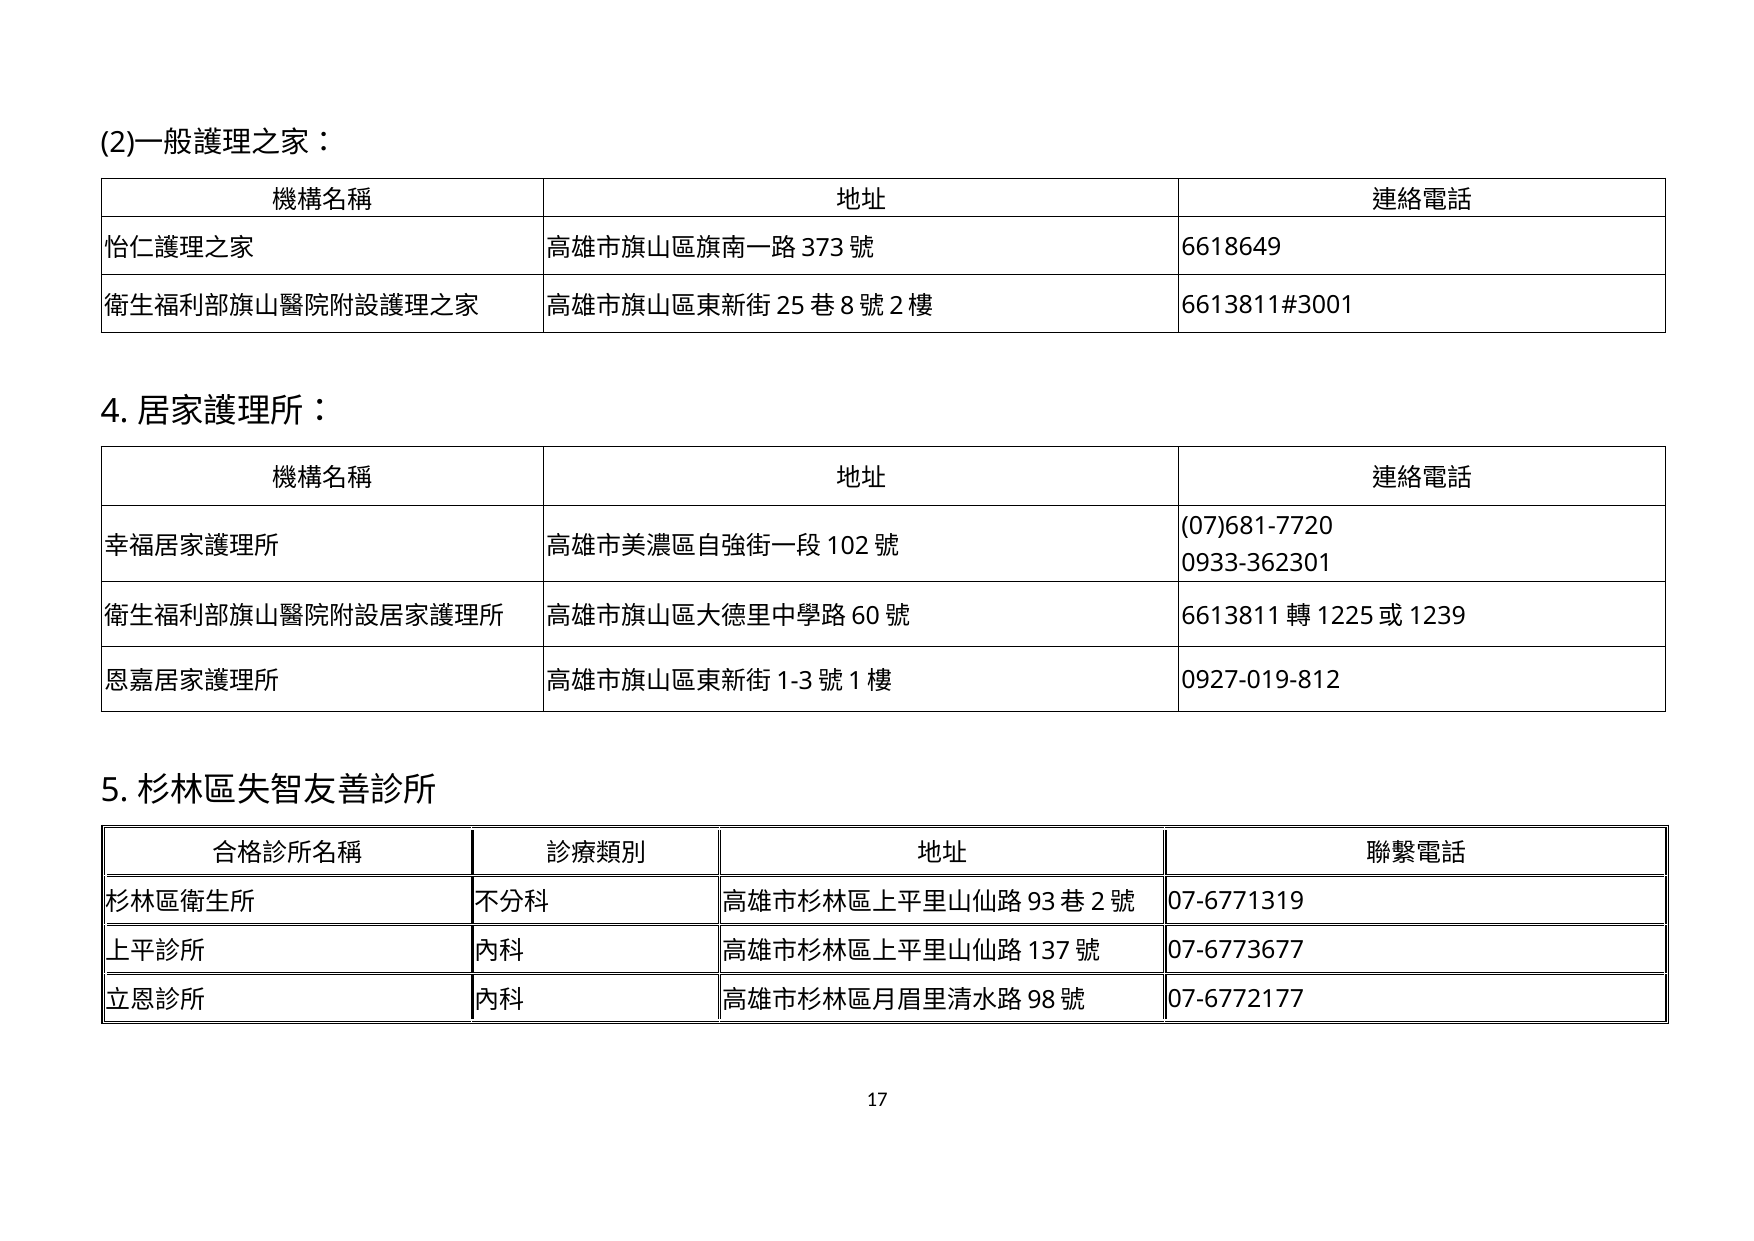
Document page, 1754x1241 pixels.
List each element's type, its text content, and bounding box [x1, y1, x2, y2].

table_header 地址 [544, 179, 1178, 216]
table_cell 幸福居家護理所 [102, 506, 543, 581]
subtitle (2)一般護理之家： [100, 103, 1653, 178]
table_header 地址 [720, 826, 1165, 873]
table_cell 高雄市美濃區自強街一段102號 [544, 506, 1178, 581]
table_cell 07-6773677 [1165, 923, 1667, 972]
title 5. 杉林區失智友善診所 [100, 749, 1653, 824]
table_cell 07-6771319 [1167, 874, 1666, 923]
table_cell 上平診所 [103, 923, 472, 972]
table_header 連絡電話 [1179, 447, 1665, 505]
table_header 機構名稱 [102, 179, 543, 216]
table_cell 衛生福利部旗山醫院附設居家護理所 [102, 582, 543, 646]
title 4. 居家護理所： [100, 371, 1653, 446]
table_cell 怡仁護理之家 [102, 217, 543, 274]
table_cell 衛生福利部旗山醫院附設護理之家 [102, 275, 543, 332]
table_cell 07-6772177 [1165, 972, 1667, 1021]
table_header 診療類別 [472, 828, 720, 873]
table_cell 恩嘉居家護理所 [102, 647, 543, 711]
table_cell 6613811#3001 [1179, 275, 1665, 332]
table_cell 高雄市杉林區上平里山仙路137號 [721, 926, 1163, 972]
table_cell 高雄市旗山區大德里中學路60號 [544, 582, 1178, 646]
table_cell 6618649 [1179, 217, 1665, 274]
table_header 合格診所名稱 [105, 826, 472, 873]
table_header 聯繫電話 [1165, 828, 1665, 873]
table_cell 立恩診所 [103, 972, 472, 1021]
table_cell 高雄市杉林區月眉里清水路98號 [720, 972, 1165, 1021]
table_cell (07)681-7720 0933-362301 [1179, 506, 1665, 581]
table_cell 0927-019-812 [1179, 647, 1665, 711]
table_cell 杉林區衛生所 [105, 874, 471, 923]
table_cell 內科 [474, 926, 718, 972]
table_header 機構名稱 [102, 447, 543, 505]
table_cell 高雄市旗山區東新街1-3號1樓 [544, 647, 1178, 711]
table_cell 高雄市旗山區旗南一路373號 [544, 217, 1178, 274]
table_header 地址 [544, 447, 1178, 505]
table_cell 內科 [472, 975, 720, 1021]
table_cell 不分科 [474, 877, 718, 923]
table_cell 6613811轉1225或1239 [1179, 582, 1665, 646]
table_cell 高雄市杉林區上平里山仙路93巷2號 [721, 877, 1163, 923]
table_header 連絡電話 [1179, 179, 1665, 216]
table_cell 高雄市旗山區東新街25巷8號2樓 [544, 275, 1178, 332]
